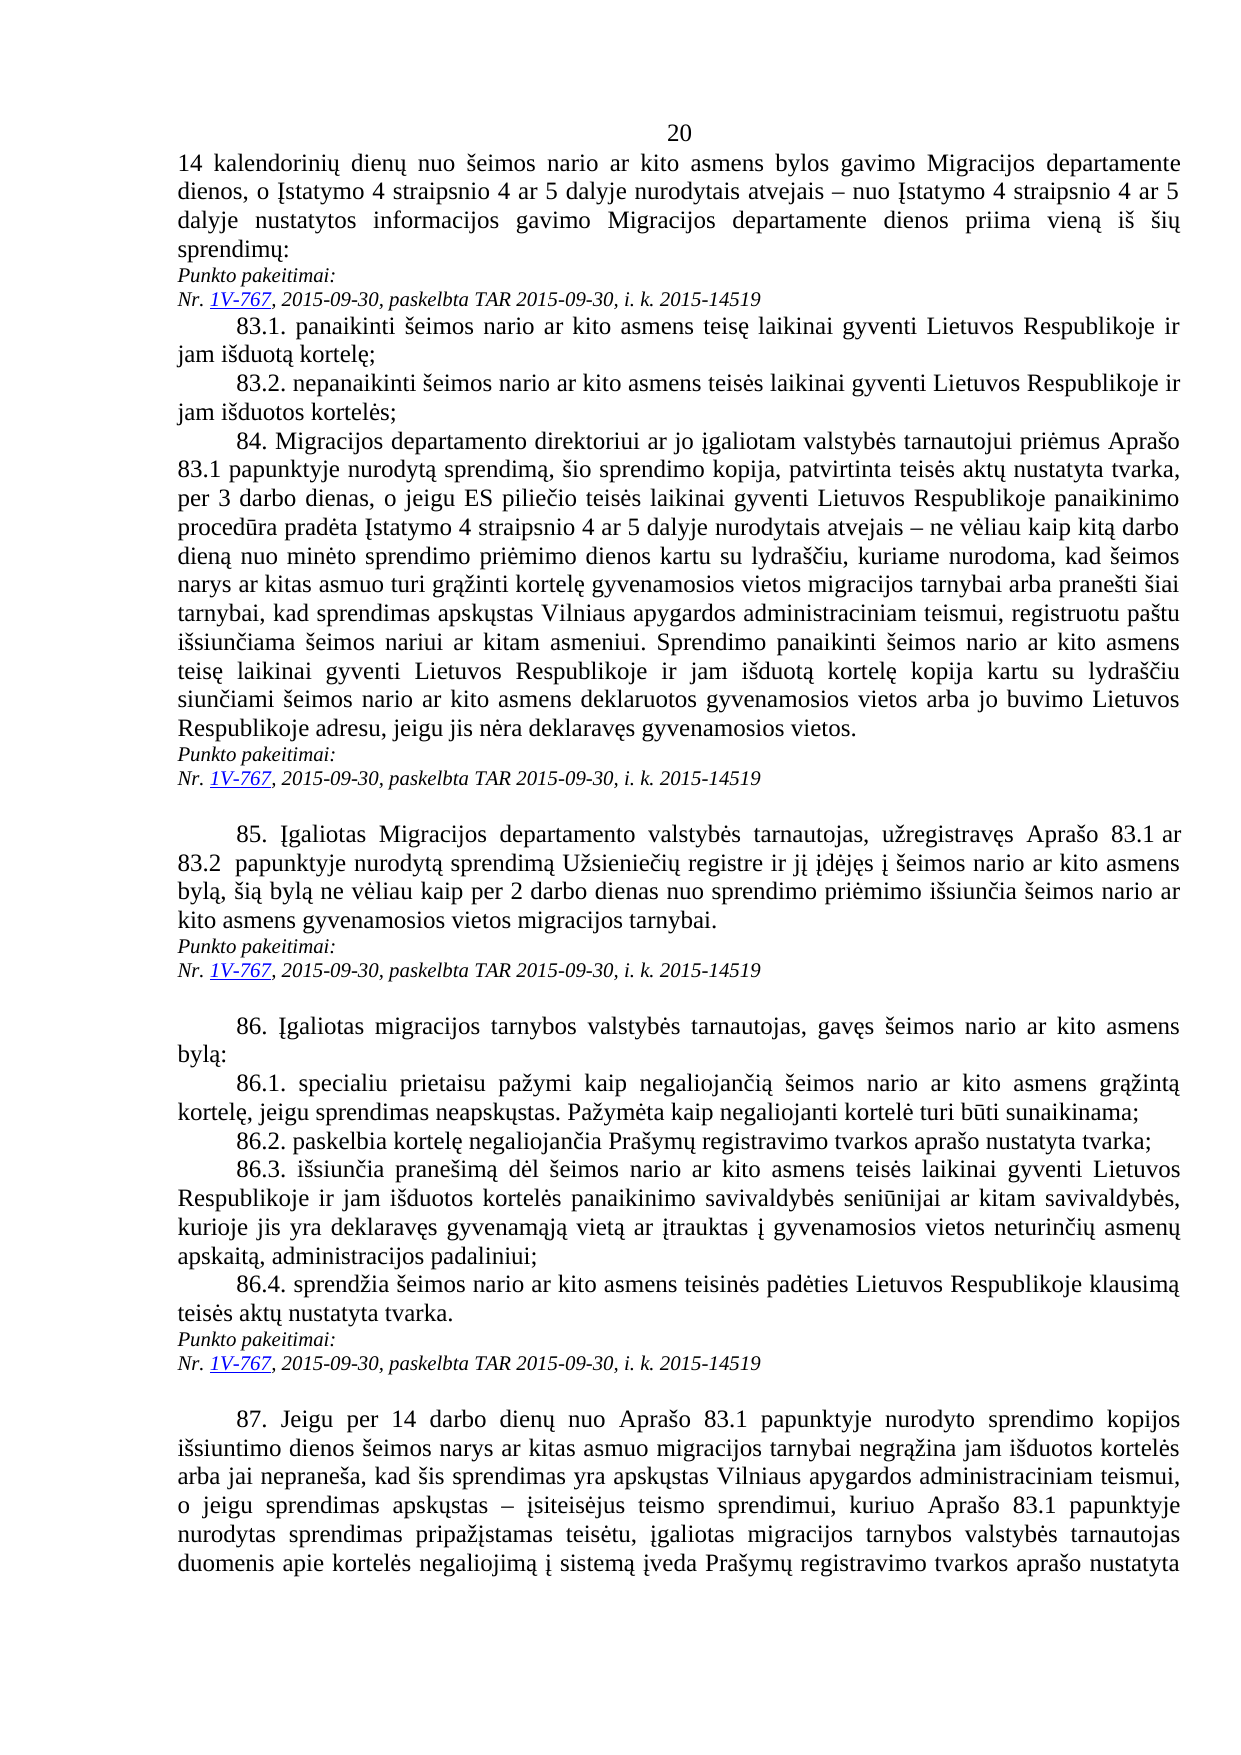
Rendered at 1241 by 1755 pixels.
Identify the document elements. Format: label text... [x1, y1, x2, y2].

text 86.1. specialiu prietaisu pažymi kaip negaliojančią šeimos nario ar kito asmens grąžintą kortelę, jeigu sprendimas neapskųstas. Pažymėta kaip negaliojanti kortelė turi būti sunaikinama; [177, 1068, 1181, 1126]
text Punkto pakeitimai: [177, 742, 1181, 766]
text 14 kalendorinių dienų nuo šeimos nario ar kito asmens bylos gavimo Migracijos departamente dienos, o Įstatymo 4 straipsnio 4 ar 5 dalyje nurodytais atvejais – nuo Įstatymo 4 straipsnio 4 ar 5 dalyje nustatytos informacijos gavimo Migracijos departamente dienos priima vieną iš šių sprendimų: [177, 148, 1181, 263]
text 83.1. panaikinti šeimos nario ar kito asmens teisę laikinai gyventi Lietuvos Respublikoje ir jam išduotą kortelę; [177, 311, 1181, 368]
text 83.2. nepanaikinti šeimos nario ar kito asmens teisės laikinai gyventi Lietuvos Respublikoje ir jam išduotos kortelės; [177, 368, 1181, 426]
text 86.3. išsiunčia pranešimą dėl šeimos nario ar kito asmens teisės laikinai gyventi Lietuvos Respublikoje ir jam išduotos kortelės panaikinimo savivaldybės seniūnijai ar kitam savivaldybės, kurioje jis yra deklaravęs gyvenamąją vietą ar įtrauktas į gyvenamosios vietos neturinčių asmenų apskaitą, administracijos padaliniui; [177, 1154, 1181, 1269]
text Punkto pakeitimai: [177, 263, 1181, 287]
text 86.2. paskelbia kortelę negaliojančia Prašymų registravimo tvarkos aprašo nustatyta tvarka; [177, 1126, 1181, 1154]
text 86.4. sprendžia šeimos nario ar kito asmens teisinės padėties Lietuvos Respublikoje klausimą teisės aktų nustatyta tvarka. [177, 1269, 1181, 1327]
text Punkto pakeitimai: [177, 934, 1181, 958]
text Punkto pakeitimai: [177, 1327, 1181, 1351]
text Nr. 1V-767, 2015-09-30, paskelbta TAR 2015-09-30, i. k. 2015-14519 [177, 958, 1181, 982]
text Nr. 1V-767, 2015-09-30, paskelbta TAR 2015-09-30, i. k. 2015-14519 [177, 287, 1181, 311]
text 87. Jeigu per 14 darbo dienų nuo Aprašo 83.1 papunktyje nurodyto sprendimo kopijos išsiuntimo dienos šeimos narys ar kitas asmuo migracijos tarnybai negrąžina jam išduotos kortelės arba jai nepraneša, kad šis sprendimas yra apskųstas Vilniaus apygardos administraciniam teismui, o jeigu sprendimas apskųstas – įsiteisėjus teismo sprendimui, kuriuo Aprašo 83.1 papunktyje nurodytas sprendimas pripažįstamas teisėtu, įgaliotas migracijos tarnybos valstybės tarnautojas duomenis apie kortelės negaliojimą į sistemą įveda Prašymų registravimo tvarkos aprašo nustatyta [177, 1404, 1181, 1576]
text 84. Migracijos departamento direktoriui ar jo įgaliotam valstybės tarnautojui priėmus Aprašo 83.1 papunktyje nurodytą sprendimą, šio sprendimo kopija, patvirtinta teisės aktų nustatyta tvarka, per 3 darbo dienas, o jeigu ES piliečio teisės laikinai gyventi Lietuvos Respublikoje panaikinimo procedūra pradėta Įstatymo 4 straipsnio 4 ar 5 dalyje nurodytais atvejais – ne vėliau kaip kitą darbo dieną nuo minėto sprendimo priėmimo dienos kartu su lydraščiu, kuriame nurodoma, kad šeimos narys ar kitas asmuo turi grąžinti kortelę gyvenamosios vietos migracijos tarnybai arba pranešti šiai tarnybai, kad sprendimas apskųstas Vilniaus apygardos administraciniam teismui, registruotu paštu išsiunčiama šeimos nariui ar kitam asmeniui. Sprendimo panaikinti šeimos nario ar kito asmens teisę laikinai gyventi Lietuvos Respublikoje ir jam išduotą kortelę kopija kartu su lydraščiu siunčiami šeimos nario ar kito asmens deklaruotos gyvenamosios vietos arba jo buvimo Lietuvos Respublikoje adresu, jeigu jis nėra deklaravęs gyvenamosios vietos. [177, 426, 1181, 742]
text 85. Įgaliotas Migracijos departamento valstybės tarnautojas, užregistravęs Aprašo 83.1 ar 83.2 papunktyje nurodytą sprendimą Užsieniečių registre ir jį įdėjęs į šeimos nario ar kito asmens bylą, šią bylą ne vėliau kaip per 2 darbo dienas nuo sprendimo priėmimo išsiunčia šeimos nario ar kito asmens gyvenamosios vietos migracijos tarnybai. [177, 819, 1181, 934]
text Nr. 1V-767, 2015-09-30, paskelbta TAR 2015-09-30, i. k. 2015-14519 [177, 766, 1181, 790]
text 86. Įgaliotas migracijos tarnybos valstybės tarnautojas, gavęs šeimos nario ar kito asmens bylą: [177, 1011, 1181, 1068]
text Nr. 1V-767, 2015-09-30, paskelbta TAR 2015-09-30, i. k. 2015-14519 [177, 1351, 1181, 1375]
